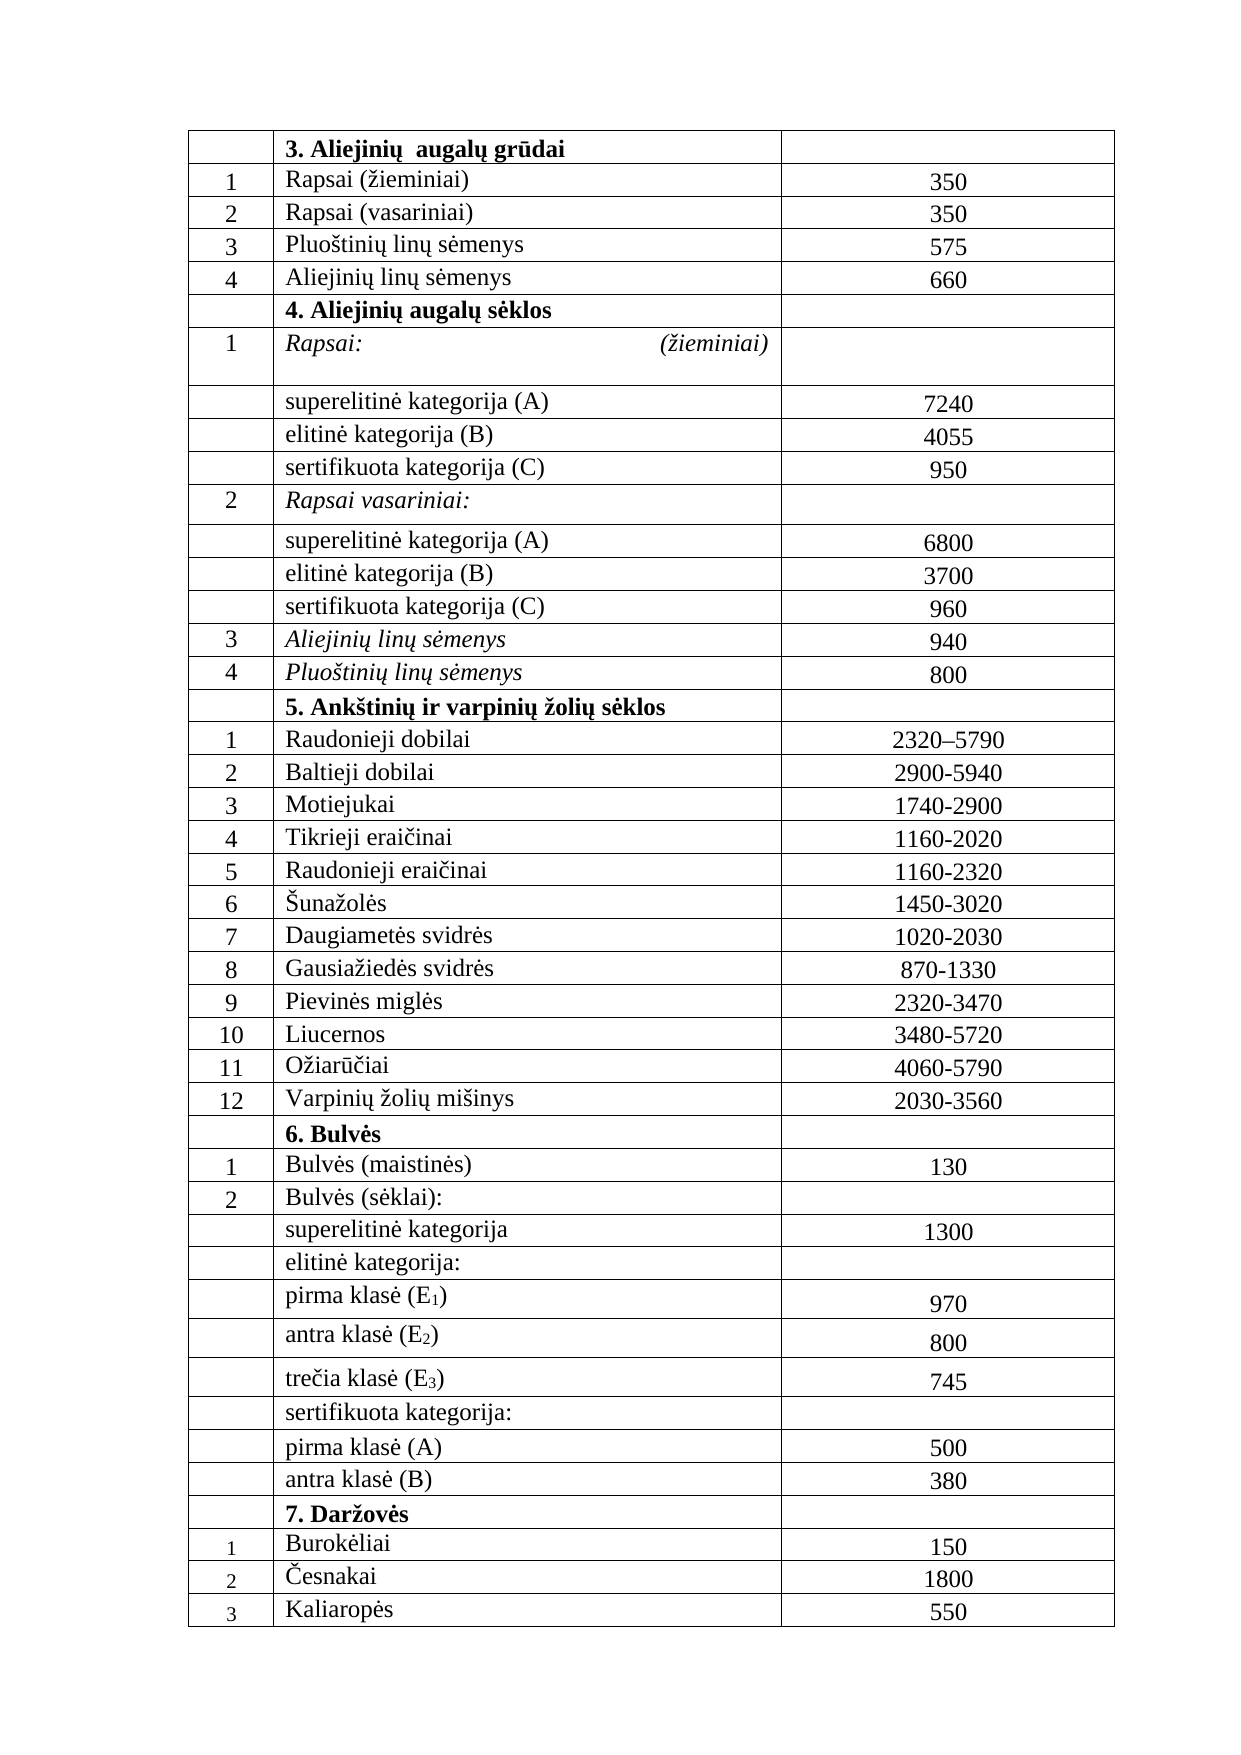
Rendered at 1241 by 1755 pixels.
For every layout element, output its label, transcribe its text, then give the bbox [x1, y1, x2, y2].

table_cell 150 [782, 1529, 1114, 1560]
table_cell Gausiažiedės svidrės [274, 952, 781, 984]
table_cell 745 [782, 1358, 1114, 1396]
table_cell Aliejinių linų sėmenys [274, 624, 781, 656]
table_cell 550 [782, 1594, 1114, 1626]
table_cell antra klasė (B) [274, 1463, 781, 1495]
table_cell 3700 [782, 558, 1114, 590]
table_cell 8 [189, 952, 273, 984]
table_cell Pluoštinių linų sėmenys [274, 657, 781, 688]
table_cell sertifikuota kategorija (C) [274, 591, 781, 623]
table_cell antra klasė (E2) [274, 1319, 781, 1357]
table_cell [782, 690, 1114, 721]
table_cell superelitinė kategorija [274, 1215, 781, 1246]
table_cell 2 [189, 1182, 273, 1213]
table_cell 12 [189, 1083, 273, 1115]
table_cell Šunažolės [274, 886, 781, 918]
table_cell [782, 328, 1114, 385]
table_cell [782, 131, 1114, 163]
table_cell 7 [189, 919, 273, 951]
table_cell Bulvės (sėklai): [274, 1182, 781, 1213]
table_cell 970 [782, 1280, 1114, 1318]
table_cell 4 [189, 657, 273, 688]
table_cell Kaliaropės [274, 1594, 781, 1626]
table_cell 5. Ankštinių ir varpinių žolių sėklos [274, 690, 781, 721]
table_cell Aliejinių linų sėmenys [274, 262, 781, 294]
table_cell pirma klasė (E1) [274, 1280, 781, 1318]
table_cell 7. Daržovės [274, 1496, 781, 1527]
table_cell [189, 1319, 273, 1357]
table_cell 4. Aliejinių augalų sėklos [274, 295, 781, 327]
table_cell 6 [189, 886, 273, 918]
table_cell [189, 591, 273, 623]
table_cell 1160-2020 [782, 821, 1114, 852]
table_cell sertifikuota kategorija: [274, 1397, 781, 1429]
table_cell [189, 525, 273, 557]
table_cell [782, 1247, 1114, 1279]
table_cell Pievinės miglės [274, 985, 781, 1017]
table_cell 1 [189, 164, 273, 196]
table_cell 2 [189, 755, 273, 787]
table_cell 380 [782, 1463, 1114, 1495]
table_cell 660 [782, 262, 1114, 294]
table_cell 10 [189, 1018, 273, 1049]
table_cell 1 [189, 328, 273, 385]
table_cell [189, 1215, 273, 1246]
table_cell [189, 386, 273, 418]
table_cell 1450-3020 [782, 886, 1114, 918]
table_cell [782, 1116, 1114, 1148]
table_cell [782, 295, 1114, 327]
table_cell Raudonieji dobilai [274, 722, 781, 754]
table_cell [189, 1247, 273, 1279]
table_cell 1 [189, 1529, 273, 1560]
table_cell [782, 1397, 1114, 1429]
table_cell 130 [782, 1149, 1114, 1181]
table_cell sertifikuota kategorija (C) [274, 452, 781, 484]
table_cell [189, 690, 273, 721]
table_cell 2 [189, 197, 273, 228]
table_cell 500 [782, 1430, 1114, 1462]
table_cell 3 [189, 624, 273, 656]
table_cell 3 [189, 229, 273, 261]
table_cell 1160-2320 [782, 854, 1114, 885]
table_cell [189, 1463, 273, 1495]
table_cell Rapsai vasariniai: [274, 485, 781, 524]
table_cell 9 [189, 985, 273, 1017]
table_cell Bulvės (maistinės) [274, 1149, 781, 1181]
table_cell pirma klasė (A) [274, 1430, 781, 1462]
table_cell 2900-5940 [782, 755, 1114, 787]
table_cell 1 [189, 1149, 273, 1181]
table_cell Ožiarūčiai [274, 1050, 781, 1082]
table_cell trečia klasė (E3) [274, 1358, 781, 1396]
table_cell 800 [782, 657, 1114, 688]
table_cell [189, 295, 273, 327]
table_cell 4055 [782, 419, 1114, 451]
table_cell 350 [782, 164, 1114, 196]
table_cell 6800 [782, 525, 1114, 557]
table_cell 2320-3470 [782, 985, 1114, 1017]
table_cell Česnakai [274, 1561, 781, 1593]
table_cell [189, 452, 273, 484]
table_cell 800 [782, 1319, 1114, 1357]
table_cell [782, 485, 1114, 524]
table_cell 3480-5720 [782, 1018, 1114, 1049]
table_cell Baltieji dobilai [274, 755, 781, 787]
table_cell 4 [189, 821, 273, 852]
table_cell Daugiametės svidrės [274, 919, 781, 951]
table_cell [189, 1280, 273, 1318]
table_cell superelitinė kategorija (A) [274, 386, 781, 418]
table_cell 11 [189, 1050, 273, 1082]
table_cell 870-1330 [782, 952, 1114, 984]
table_cell 350 [782, 197, 1114, 228]
table_cell 5 [189, 854, 273, 885]
table_cell 6. Bulvės [274, 1116, 781, 1148]
table_cell Pluoštinių linų sėmenys [274, 229, 781, 261]
table_cell 575 [782, 229, 1114, 261]
table_cell 3 [189, 788, 273, 820]
table_cell 950 [782, 452, 1114, 484]
table_cell 940 [782, 624, 1114, 656]
table_cell 2 [189, 1561, 273, 1593]
table_cell 1300 [782, 1215, 1114, 1246]
table_cell 4060-5790 [782, 1050, 1114, 1082]
table_cell Rapsai: (žieminiai) [274, 328, 781, 385]
table_cell superelitinė kategorija (A) [274, 525, 781, 557]
table_cell [189, 419, 273, 451]
table_cell elitinė kategorija (B) [274, 419, 781, 451]
table_cell Rapsai (žieminiai) [274, 164, 781, 196]
table_cell [782, 1496, 1114, 1527]
table_cell 1020-2030 [782, 919, 1114, 951]
table_cell elitinė kategorija (B) [274, 558, 781, 590]
table_cell 1800 [782, 1561, 1114, 1593]
table_cell Burokėliai [274, 1529, 781, 1560]
table_cell 3. Aliejinių augalų grūdai [274, 131, 781, 163]
table_cell 7240 [782, 386, 1114, 418]
table_cell 2 [189, 485, 273, 524]
table_cell [189, 558, 273, 590]
table_cell elitinė kategorija: [274, 1247, 781, 1279]
table_cell Rapsai (vasariniai) [274, 197, 781, 228]
table_cell [782, 1182, 1114, 1213]
table_cell [189, 1358, 273, 1396]
table_cell 2320–5790 [782, 722, 1114, 754]
table_cell 1 [189, 722, 273, 754]
table_cell Motiejukai [274, 788, 781, 820]
table_cell [189, 131, 273, 163]
table_cell [189, 1397, 273, 1429]
table_cell Tikrieji eraičinai [274, 821, 781, 852]
table_cell Raudonieji eraičinai [274, 854, 781, 885]
table_cell 4 [189, 262, 273, 294]
table_cell Liucernos [274, 1018, 781, 1049]
table_cell Varpinių žolių mišinys [274, 1083, 781, 1115]
table_cell 2030-3560 [782, 1083, 1114, 1115]
table_cell 960 [782, 591, 1114, 623]
table_cell [189, 1430, 273, 1462]
table_cell 3 [189, 1594, 273, 1626]
table_cell 1740-2900 [782, 788, 1114, 820]
table_cell [189, 1116, 273, 1148]
table_cell [189, 1496, 273, 1527]
